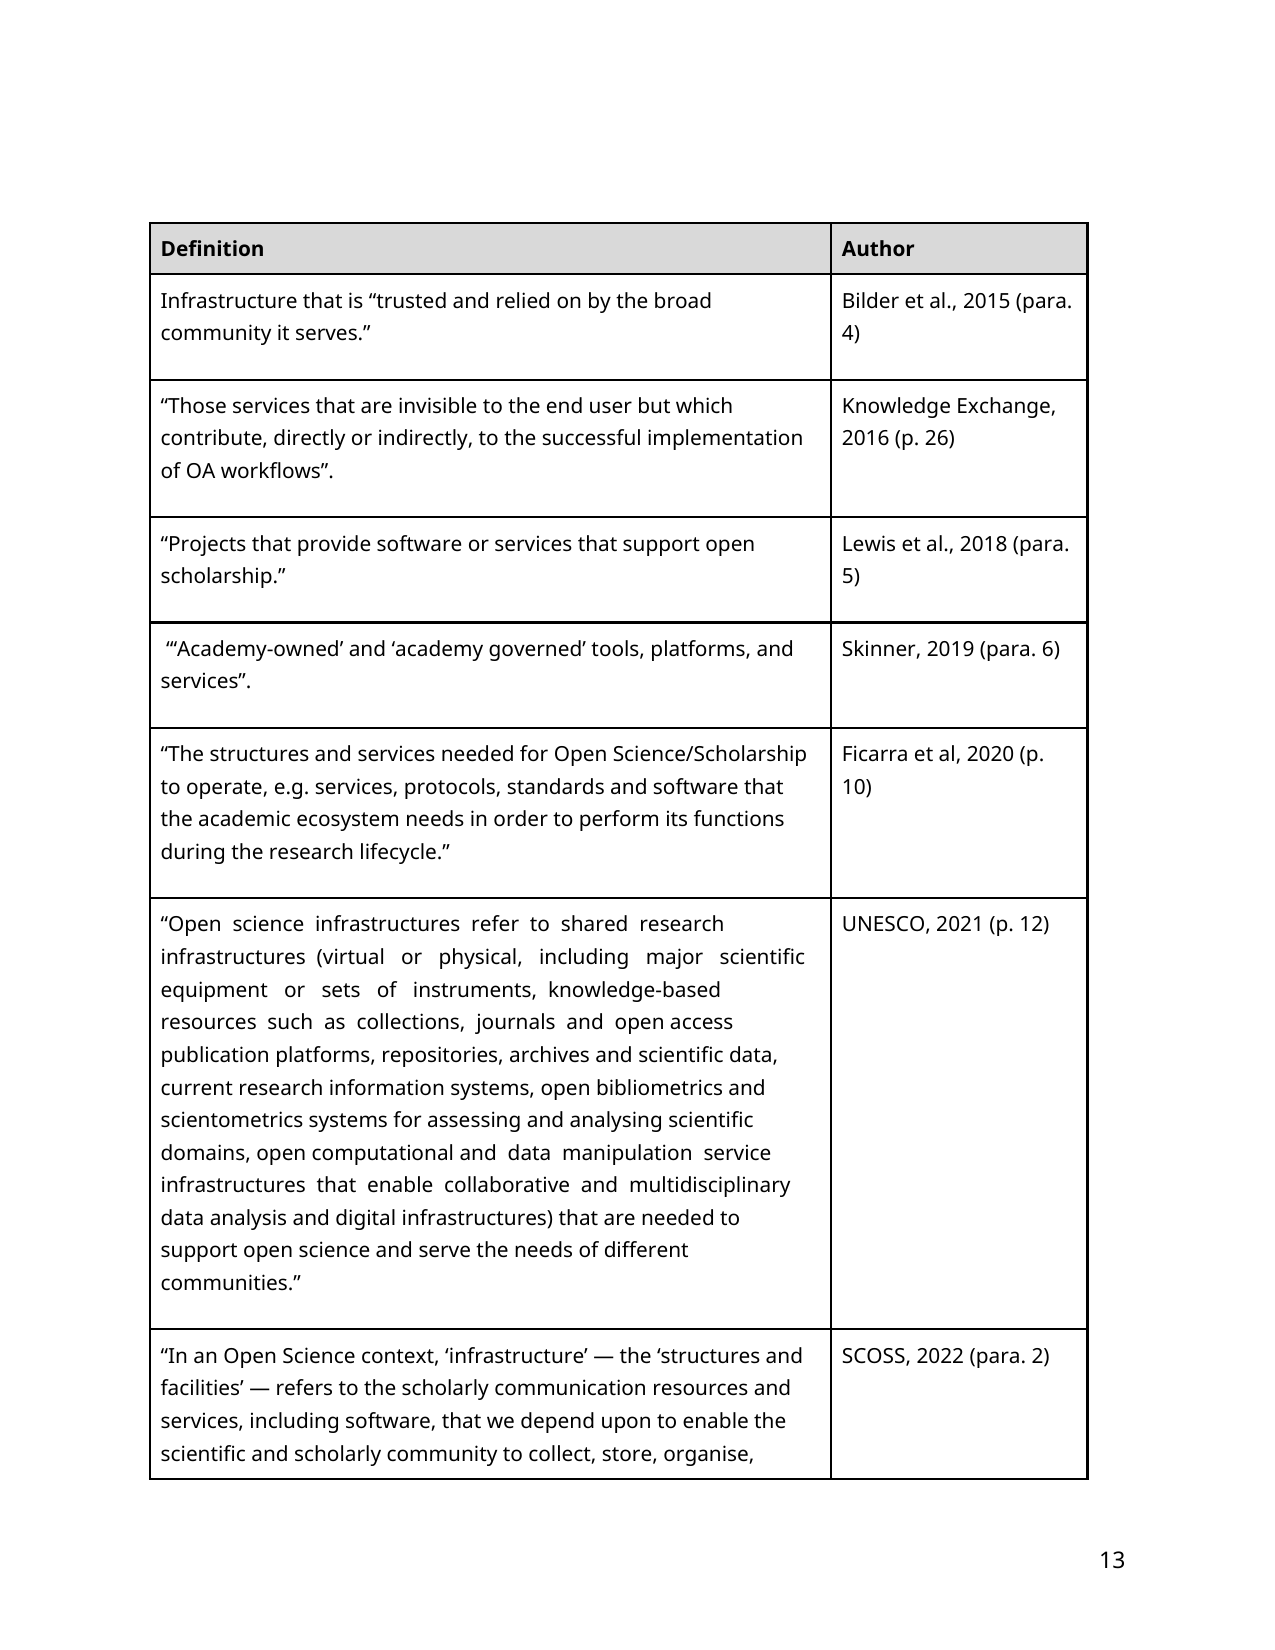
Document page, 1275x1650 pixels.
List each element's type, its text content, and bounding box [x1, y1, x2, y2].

table_cell “The structures and services needed for Open Science/Scholarship to operate, e.g. services, protocols, standards and software that the academic ecosystem needs in order to perform its functions during the research lifecycle.” [151, 729, 830, 897]
table_cell Ficarra et al, 2020 (p. 10) [832, 729, 1086, 897]
table_cell Knowledge Exchange, 2016 (p. 26) [832, 381, 1086, 516]
table_cell “Projects that provide software or services that support open scholarship.” [151, 518, 830, 621]
table_cell SCOSS, 2022 (para. 2) [832, 1330, 1086, 1477]
table_cell “Those services that are invisible to the end user but which contribute, directly or indirectly, to the successful implementation of OA workflows”. [151, 381, 830, 516]
table_header Author [832, 224, 1086, 273]
table_header Definition [151, 224, 830, 273]
table_cell Infrastructure that is “trusted and relied on by the broad community it serves.” [151, 275, 830, 378]
table_cell Lewis et al., 2018 (para. 5) [832, 518, 1086, 621]
table_cell UNESCO, 2021 (p. 12) [832, 899, 1086, 1328]
table_cell “‘Academy-owned’ and ‘academy governed’ tools, platforms, and services”. [151, 624, 830, 727]
table_cell Bilder et al., 2015 (para. 4) [832, 275, 1086, 378]
table_cell Skinner, 2019 (para. 6) [832, 624, 1086, 727]
table_cell “In an Open Science context, ‘infrastructure’ — the ‘structures and facilities’ — refers to the scholarly communication resources and services, including software, that we depend upon to enable the scientific and scholarly community to collect, store, organise, [151, 1330, 830, 1477]
table_cell “Open science infrastructures refer to shared research infrastructures (virtual or physical, including major scientific equipment or sets of instruments, knowledge-based resources such as collections, journals and open access publication platforms, repositories, archives and scientific data, current research information systems, open bibliometrics and scientometrics systems for assessing and analysing scientific domains, open computational and data manipulation service infrastructures that enable collaborative and multidisciplinary data analysis and digital infrastructures) that are needed to support open science and serve the needs of different communities.” [151, 899, 830, 1328]
